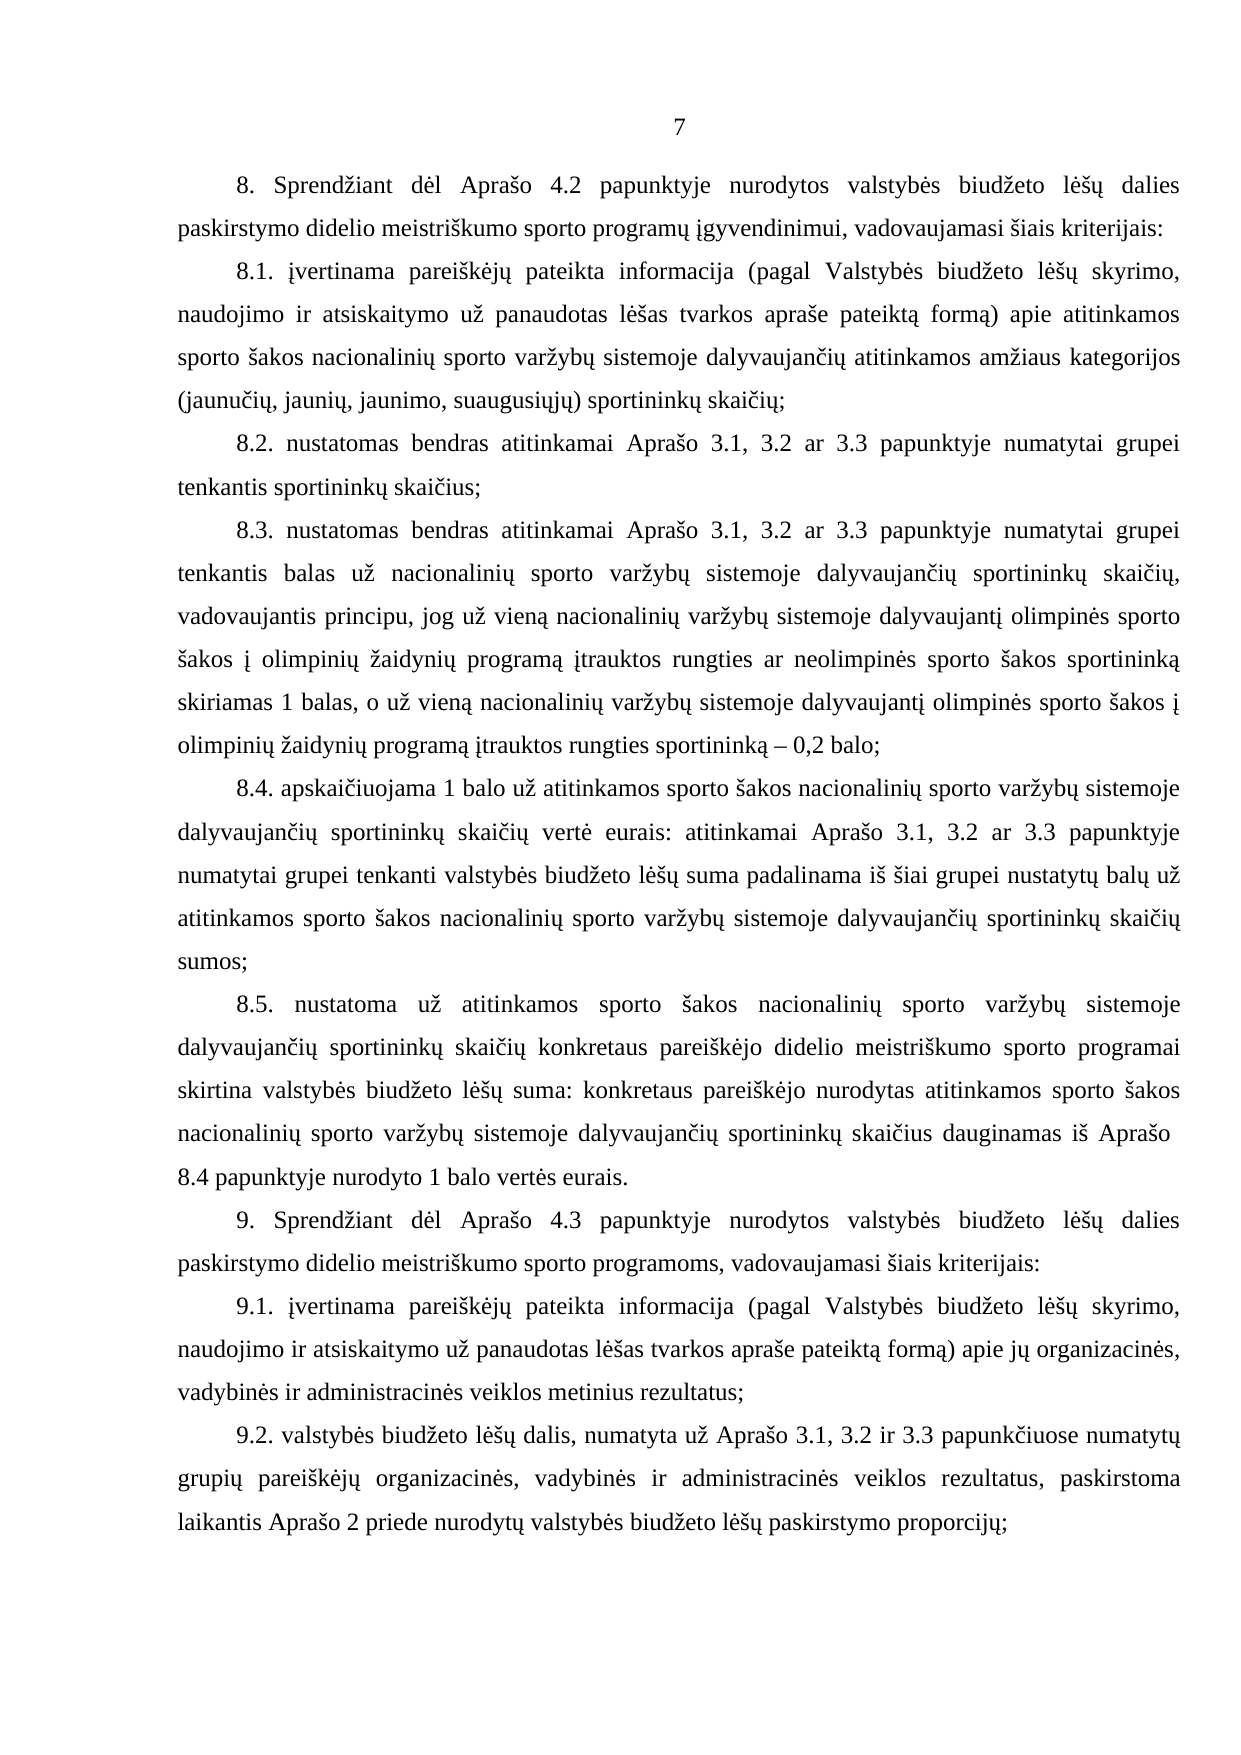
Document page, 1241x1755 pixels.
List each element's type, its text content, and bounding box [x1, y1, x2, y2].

text 8.4. apskaičiuojama 1 balo už atitinkamos sporto šakos nacionalinių sporto varžybų sistemoje dalyvaujančių sportininkų skaičių vertė eurais: atitinkamai Aprašo 3.1, 3.2 ar 3.3 papunktyje numatytai grupei tenkanti valstybės biudžeto lėšų suma padalinama iš šiai grupei nustatytų balų už atitinkamos sporto šakos nacionalinių sporto varžybų sistemoje dalyvaujančių sportininkų skaičių sumos; [177, 773, 1181, 975]
text 8. Sprendžiant dėl Aprašo 4.2 papunktyje nurodytos valstybės biudžeto lėšų dalies paskirstymo didelio meistriškumo sporto programų įgyvendinimui, vadovaujamasi šiais kriterijais: [177, 170, 1181, 242]
text 8.2. nustatomas bendras atitinkamai Aprašo 3.1, 3.2 ar 3.3 papunktyje numatytai grupei tenkantis sportininkų skaičius; [177, 428, 1181, 500]
text 9.1. įvertinama pareiškėjų pateikta informacija (pagal Valstybės biudžeto lėšų skyrimo, naudojimo ir atsiskaitymo už panaudotas lėšas tvarkos apraše pateiktą formą) apie jų organizacinės, vadybinės ir administracinės veiklos metinius rezultatus; [177, 1291, 1181, 1406]
text 8.5. nustatoma už atitinkamos sporto šakos nacionalinių sporto varžybų sistemoje dalyvaujančių sportininkų skaičių konkretaus pareiškėjo didelio meistriškumo sporto programai skirtina valstybės biudžeto lėšų suma: konkretaus pareiškėjo nurodytas atitinkamos sporto šakos nacionalinių sporto varžybų sistemoje dalyvaujančių sportininkų skaičius dauginamas iš Aprašo 8.4 papunktyje nurodyto 1 balo vertės eurais. [177, 989, 1181, 1190]
text 8.1. įvertinama pareiškėjų pateikta informacija (pagal Valstybės biudžeto lėšų skyrimo, naudojimo ir atsiskaitymo už panaudotas lėšas tvarkos apraše pateiktą formą) apie atitinkamos sporto šakos nacionalinių sporto varžybų sistemoje dalyvaujančių atitinkamos amžiaus kategorijos (jaunučių, jaunių, jaunimo, suaugusiųjų) sportininkų skaičių; [177, 256, 1181, 414]
text 9. Sprendžiant dėl Aprašo 4.3 papunktyje nurodytos valstybės biudžeto lėšų dalies paskirstymo didelio meistriškumo sporto programoms, vadovaujamasi šiais kriterijais: [177, 1205, 1181, 1277]
text 9.2. valstybės biudžeto lėšų dalis, numatyta už Aprašo 3.1, 3.2 ir 3.3 papunkčiuose numatytų grupių pareiškėjų organizacinės, vadybinės ir administracinės veiklos rezultatus, paskirstoma laikantis Aprašo 2 priede nurodytų valstybės biudžeto lėšų paskirstymo proporcijų; [177, 1420, 1181, 1535]
text 8.3. nustatomas bendras atitinkamai Aprašo 3.1, 3.2 ar 3.3 papunktyje numatytai grupei tenkantis balas už nacionalinių sporto varžybų sistemoje dalyvaujančių sportininkų skaičių, vadovaujantis principu, jog už vieną nacionalinių varžybų sistemoje dalyvaujantį olimpinės sporto šakos į olimpinių žaidynių programą įtrauktos rungties ar neolimpinės sporto šakos sportininką skiriamas 1 balas, o už vieną nacionalinių varžybų sistemoje dalyvaujantį olimpinės sporto šakos į olimpinių žaidynių programą įtrauktos rungties sportininką – 0,2 balo; [177, 515, 1181, 759]
